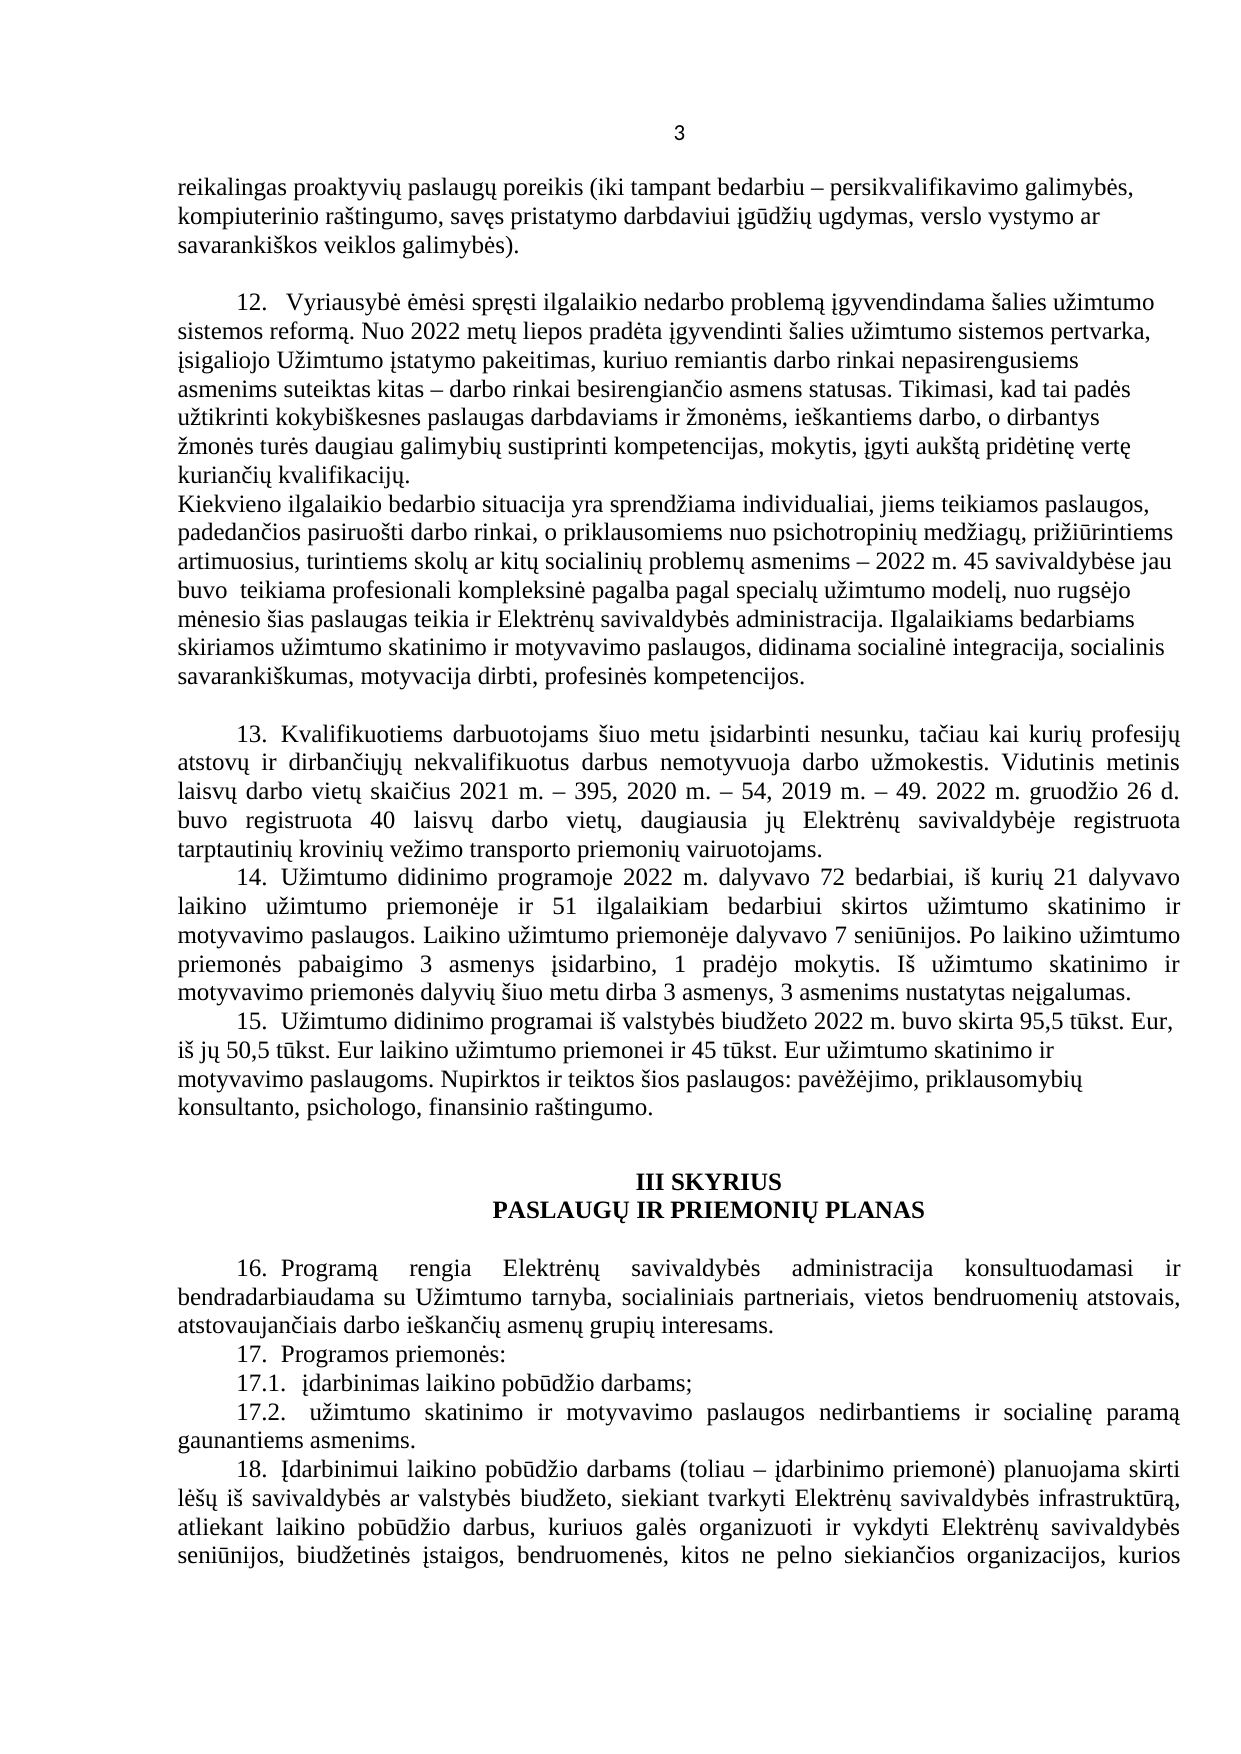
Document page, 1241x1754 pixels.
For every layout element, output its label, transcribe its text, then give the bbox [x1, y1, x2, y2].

text 14. Užimtumo didinimo programoje 2022 m. dalyvavo 72 bedarbiai, iš kurių 21 dalyvavo laikino užimtumo priemonėje ir 51 ilgalaikiam bedarbiui skirtos užimtumo skatinimo ir motyvavimo paslaugos. Laikino užimtumo priemonėje dalyvavo 7 seniūnijos. Po laikino užimtumo priemonės pabaigimo 3 asmenys įsidarbino, 1 pradėjo mokytis. Iš užimtumo skatinimo ir motyvavimo priemonės dalyvių šiuo metu dirba 3 asmenys, 3 asmenims nustatytas neįgalumas. [177, 862, 1181, 1006]
text 16. Programą rengia Elektrėnų savivaldybės administracija konsultuodamasi ir bendradarbiaudama su Užimtumo tarnyba, socialiniais partneriais, vietos bendruomenių atstovais, atstovaujančiais darbo ieškančių asmenų grupių interesams. [177, 1253, 1181, 1339]
text III SKYRIUS [177, 1167, 1181, 1196]
text 17.2. užimtumo skatinimo ir motyvavimo paslaugos nedirbantiems ir socialinę paramą gaunantiems asmenims. [177, 1397, 1181, 1454]
text 18. Įdarbinimui laikino pobūdžio darbams (toliau – įdarbinimo priemonė) planuojama skirti lėšų iš savivaldybės ar valstybės biudžeto, siekiant tvarkyti Elektrėnų savivaldybės infrastruktūrą, atliekant laikino pobūdžio darbus, kuriuos galės organizuoti ir vykdyti Elektrėnų savivaldybės seniūnijos, biudžetinės įstaigos, bendruomenės, kitos ne pelno siekiančios organizacijos, kurios [177, 1454, 1181, 1569]
text PASLAUGŲ IR PRIEMONIŲ PLANAS [177, 1196, 1181, 1224]
text 17.1. įdarbinimas laikino pobūdžio darbams; [177, 1368, 1181, 1397]
text 13. Kvalifikuotiems darbuotojams šiuo metu įsidarbinti nesunku, tačiau kai kurių profesijų atstovų ir dirbančiųjų nekvalifikuotus darbus nemotyvuoja darbo užmokestis. Vidutinis metinis laisvų darbo vietų skaičius 2021 m. – 395, 2020 m. – 54, 2019 m. – 49. 2022 m. gruodžio 26 d. buvo registruota 40 laisvų darbo vietų, daugiausia jų Elektrėnų savivaldybėje registruota tarptautinių krovinių vežimo transporto priemonių vairuotojams. [177, 719, 1181, 862]
text 12. Vyriausybė ėmėsi spręsti ilgalaikio nedarbo problemą įgyvendindama šalies užimtumo sistemos reformą. Nuo 2022 metų liepos pradėta įgyvendinti šalies užimtumo sistemos pertvarka, įsigaliojo Užimtumo įstatymo pakeitimas, kuriuo remiantis darbo rinkai nepasirengusiems asmenims suteiktas kitas – darbo rinkai besirengiančio asmens statusas. Tikimasi, kad tai padės užtikrinti kokybiškesnes paslaugas darbdaviams ir žmonėms, ieškantiems darbo, o dirbantys žmonės turės daugiau galimybių sustiprinti kompetencijas, mokytis, įgyti aukštą pridėtinę vertę kuriančių kvalifikacijų. Kiekvieno ilgalaikio bedarbio situacija yra sprendžiama individualiai, jiems teikiamos paslaugos, padedančios pasiruošti darbo rinkai, o priklausomiems nuo psichotropinių medžiagų, prižiūrintiems artimuosius, turintiems skolų ar kitų socialinių problemų asmenims – 2022 m. 45 savivaldybėse jau buvo teikiama profesionali kompleksinė pagalba pagal specialų užimtumo modelį, nuo rugsėjo mėnesio šias paslaugas teikia ir Elektrėnų savivaldybės administracija. Ilgalaikiams bedarbiams skiriamos užimtumo skatinimo ir motyvavimo paslaugos, didinama socialinė integracija, socialinis savarankiškumas, motyvacija dirbti, profesinės kompetencijos. [177, 287, 1181, 690]
text reikalingas proaktyvių paslaugų poreikis (iki tampant bedarbiu – persikvalifikavimo galimybės, kompiuterinio raštingumo, savęs pristatymo darbdaviui įgūdžių ugdymas, verslo vystymo ar savarankiškos veiklos galimybės). [177, 172, 1181, 259]
text 17. Programos priemonės: [177, 1339, 1181, 1368]
text 15. Užimtumo didinimo programai iš valstybės biudžeto 2022 m. buvo skirta 95,5 tūkst. Eur, iš jų 50,5 tūkst. Eur laikino užimtumo priemonei ir 45 tūkst. Eur užimtumo skatinimo ir motyvavimo paslaugoms. Nupirktos ir teiktos šios paslaugos: pavėžėjimo, priklausomybių konsultanto, psichologo, finansinio raštingumo. [177, 1006, 1181, 1121]
